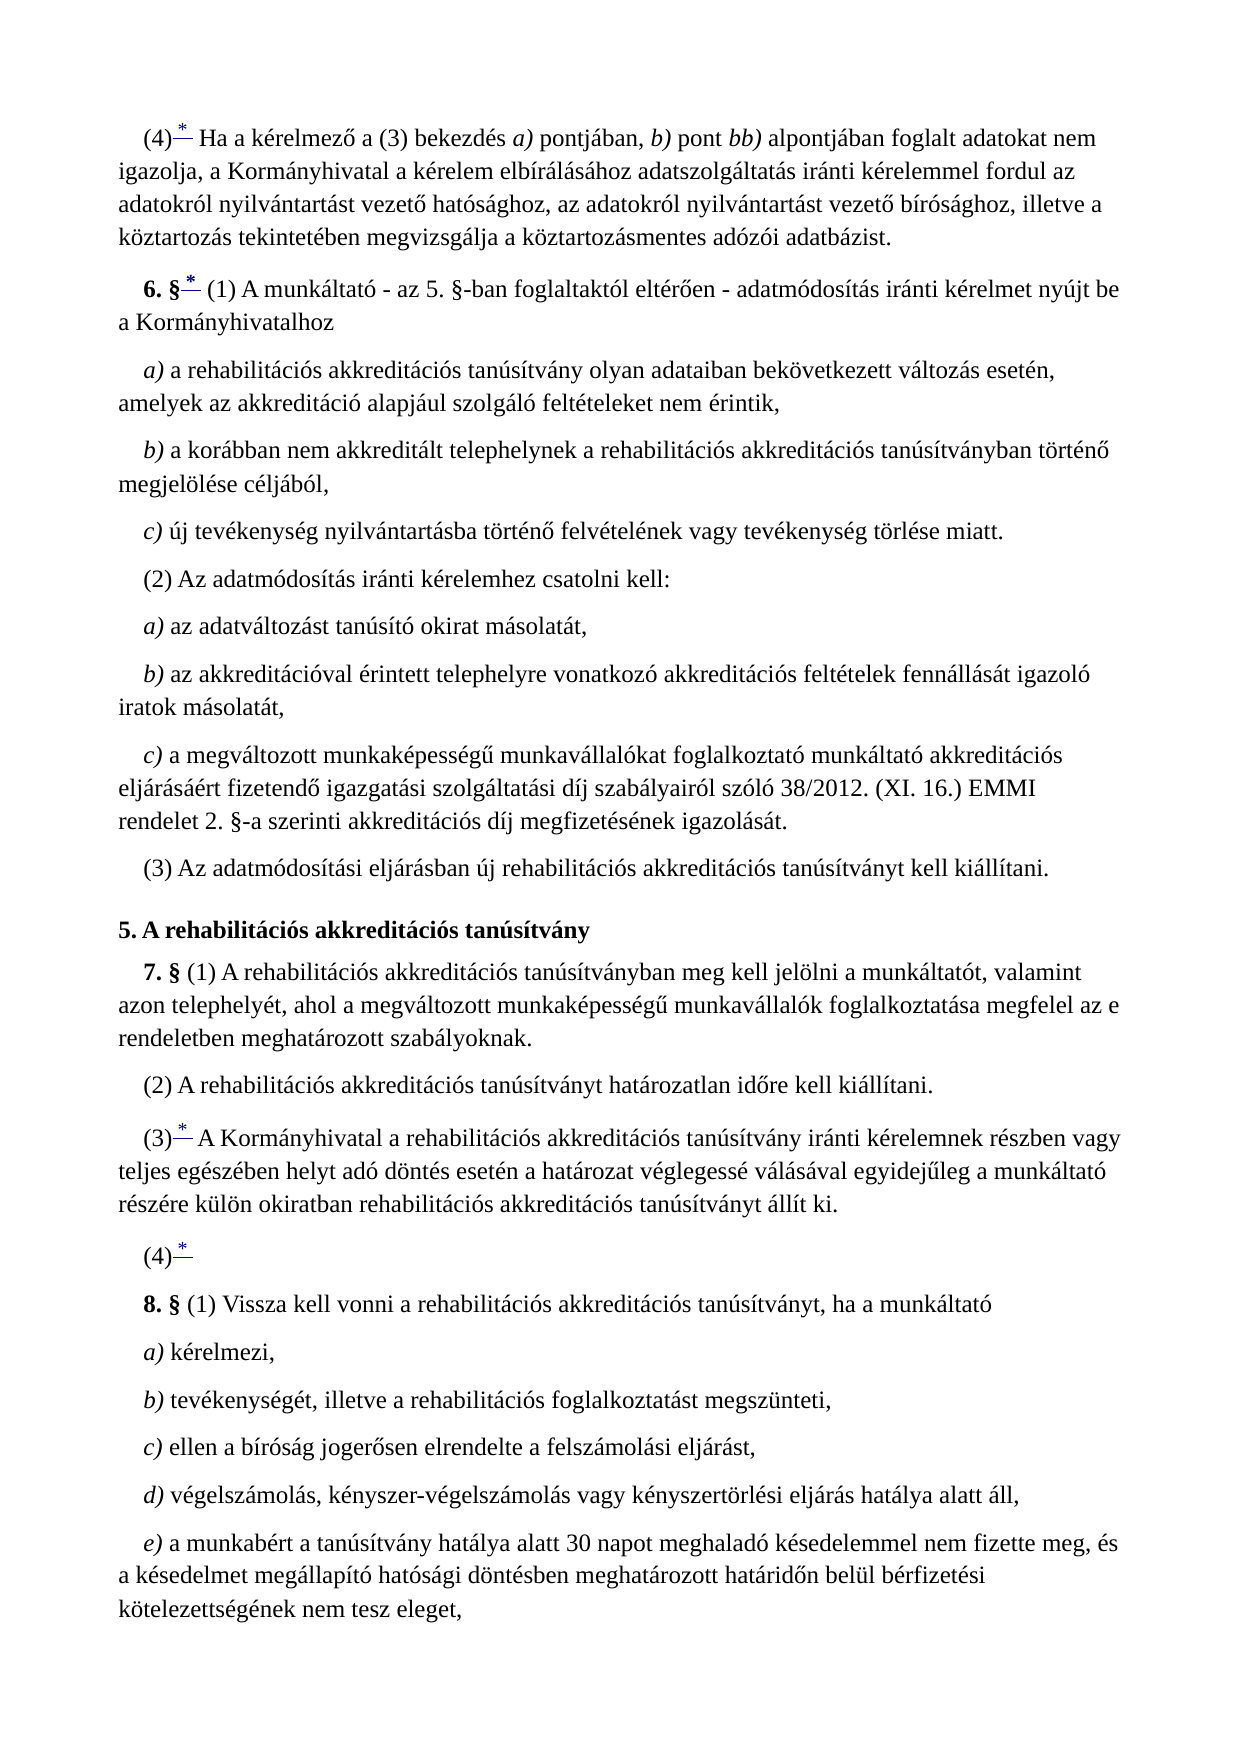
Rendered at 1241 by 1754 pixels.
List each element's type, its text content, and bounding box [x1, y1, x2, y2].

text (3) Az adatmódosítási eljárásban új rehabilitációs akkreditációs tanúsítványt kell kiállítani. [118, 853, 1122, 882]
text (2) Az adatmódosítás iránti kérelemhez csatolni kell: [118, 564, 1122, 593]
text (2) A rehabilitációs akkreditációs tanúsítványt határozatlan időre kell kiállítani. [118, 1070, 1122, 1099]
text c) a megváltozott munkaképességű munkavállalókat foglalkoztató munkáltató akkreditációs eljárásáért fizetendő igazgatási szolgáltatási díj szabályairól szóló 38/2012. (XI. 16.) EMMI rendelet 2. §-a szerinti akkreditációs díj megfizetésének igazolását. [118, 740, 1122, 834]
text (4) * Ha a kérelmező a (3) bekezdés a) pontjában, b) pont bb) alpontjában foglalt adatokat nem igazolja, a Kormányhivatal a kérelem elbírálásához adatszolgáltatás iránti kérelemmel fordul az adatokról nyilvántartást vezető hatósághoz, az adatokról nyilvántartást vezető bírósághoz, illetve a köztartozás tekintetében megvizsgálja a köztartozásmentes adózói adatbázist. [118, 118, 1122, 251]
text (4) * [118, 1236, 1122, 1270]
text c) ellen a bíróság jogerősen elrendelte a felszámolási eljárást, [118, 1432, 1122, 1461]
text 6. § * (1) A munkáltató - az 5. §-ban foglaltaktól eltérően - adatmódosítás iránti kérelmet nyújt be a Kormányhivatalhoz [118, 269, 1122, 336]
text (3) * A Kormányhivatal a rehabilitációs akkreditációs tanúsítvány iránti kérelemnek részben vagy teljes egészében helyt adó döntés esetén a határozat véglegessé válásával egyidejűleg a munkáltató részére külön okiratban rehabilitációs akkreditációs tanúsítványt állít ki. [118, 1118, 1122, 1218]
text 7. § (1) A rehabilitációs akkreditációs tanúsítványban meg kell jelölni a munkáltatót, valamint azon telephelyét, ahol a megváltozott munkaképességű munkavállalók foglalkoztatása megfelel az e rendeletben meghatározott szabályoknak. [118, 957, 1122, 1052]
text b) az akkreditációval érintett telephelyre vonatkozó akkreditációs feltételek fennállását igazoló iratok másolatát, [118, 659, 1122, 721]
subtitle 5. A rehabilitációs akkreditációs tanúsítvány [118, 916, 1122, 944]
text b) tevékenységét, illetve a rehabilitációs foglalkoztatást megszünteti, [118, 1385, 1122, 1413]
text a) kérelmezi, [118, 1337, 1122, 1366]
text a) a rehabilitációs akkreditációs tanúsítvány olyan adataiban bekövetkezett változás esetén, amelyek az akkreditáció alapjául szolgáló feltételeket nem érintik, [118, 355, 1122, 417]
text e) a munkabért a tanúsítvány hatálya alatt 30 napot meghaladó késedelemmel nem fizette meg, és a késedelmet megállapító hatósági döntésben meghatározott határidőn belül bérfizetési kötelezettségének nem tesz eleget, [118, 1528, 1122, 1622]
text d) végelszámolás, kényszer-végelszámolás vagy kényszertörlési eljárás hatálya alatt áll, [118, 1480, 1122, 1509]
text b) a korábban nem akkreditált telephelynek a rehabilitációs akkreditációs tanúsítványban történő megjelölése céljából, [118, 436, 1122, 497]
text 8. § (1) Vissza kell vonni a rehabilitációs akkreditációs tanúsítványt, ha a munkáltató [118, 1289, 1122, 1318]
text a) az adatváltozást tanúsító okirat másolatát, [118, 611, 1122, 640]
text c) új tevékenység nyilvántartásba történő felvételének vagy tevékenység törlése miatt. [118, 516, 1122, 545]
